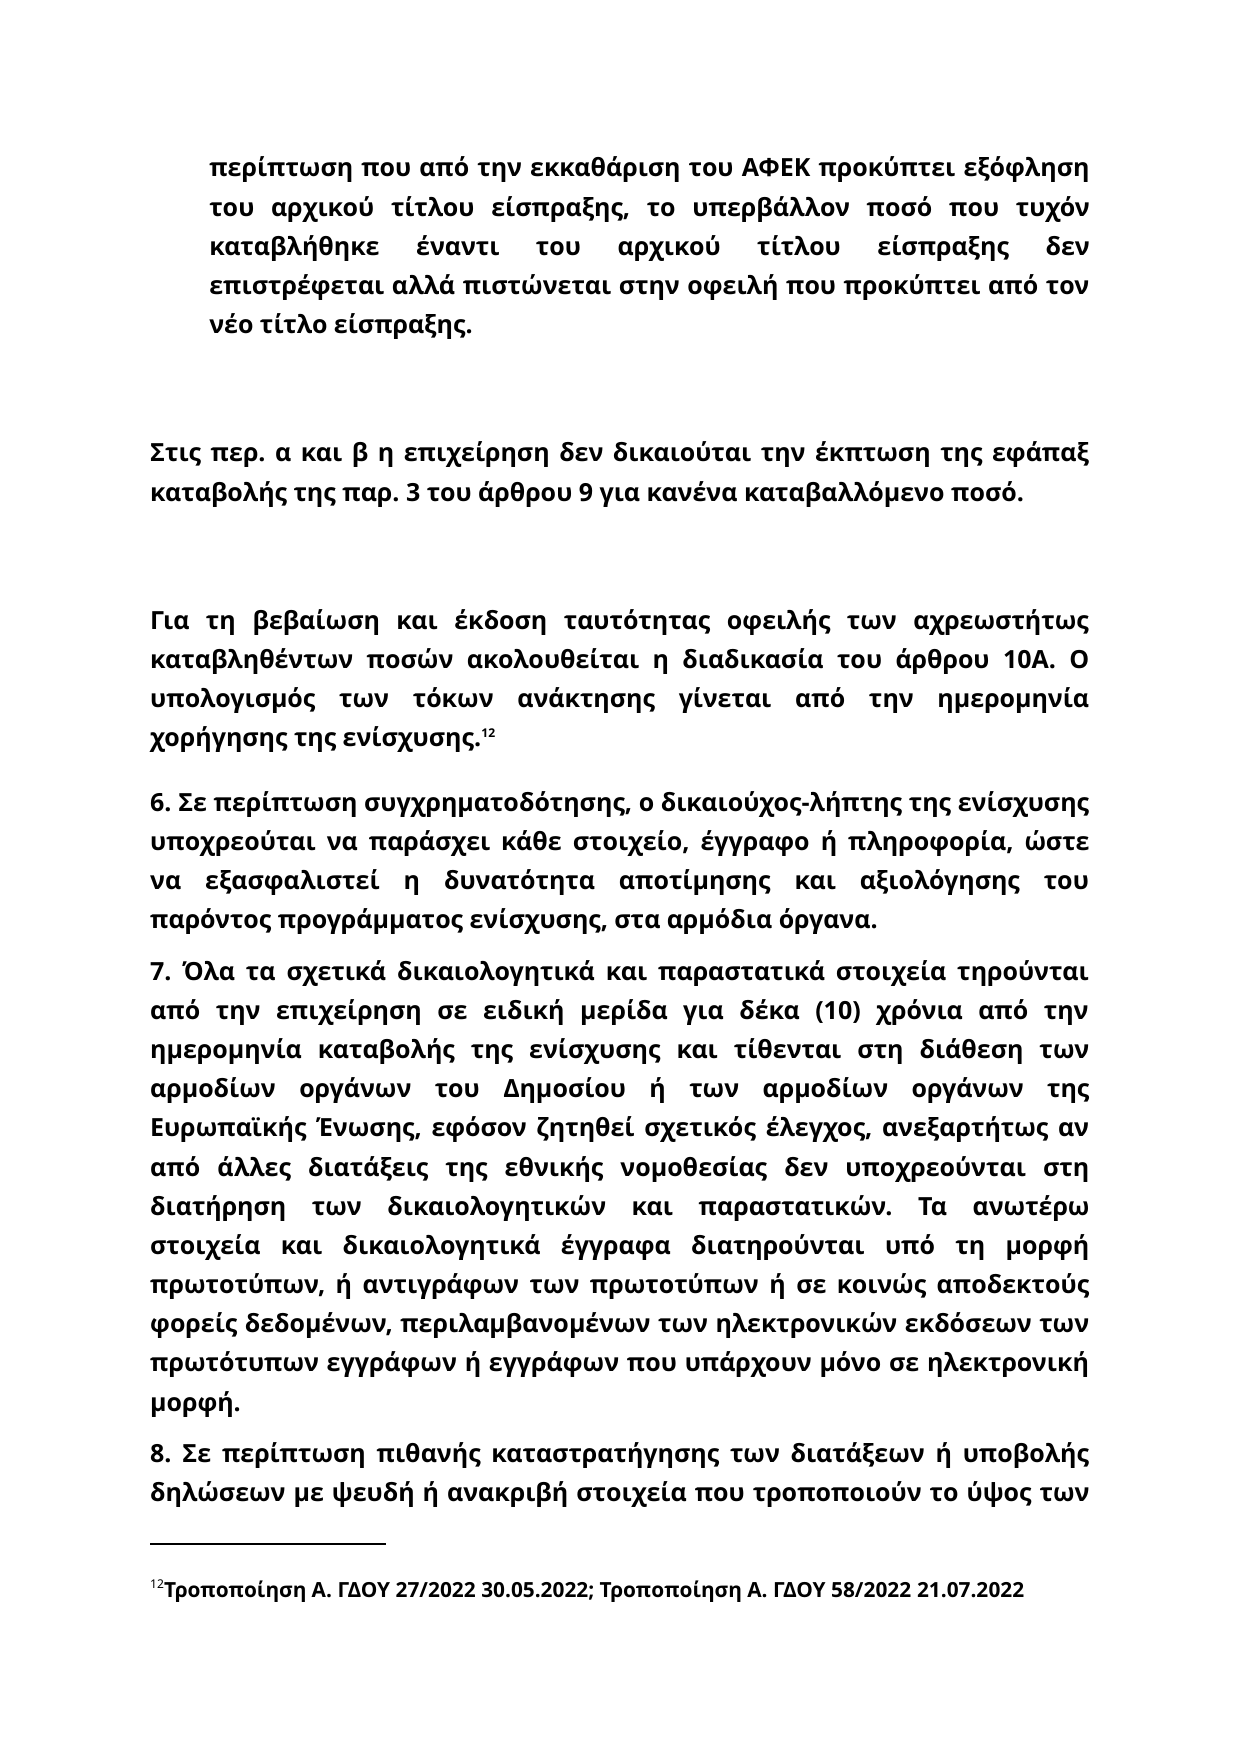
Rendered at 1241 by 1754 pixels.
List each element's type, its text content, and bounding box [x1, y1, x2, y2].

text 6. Σε περίπτωση συγχρηματοδότησης, ο δικαιούχος-λήπτης της ενίσχυσης υποχρεούται να παράσχει κάθε στοιχείο, έγγραφο ή πληροφορία, ώστε να εξασφαλιστεί η δυνατότητα αποτίμησης και αξιολόγησης του παρόντος προγράμματος ενίσχυσης, στα αρμόδια όργανα. [150, 784, 1090, 936]
text Τροποποίηση A. ΓΔΟΥ 27/2022 30.05.2022; Τροποποίηση A. ΓΔΟΥ 58/2022 21.07.2022 [150, 1576, 1090, 1604]
text 7. Όλα τα σχετικά δικαιολογητικά και παραστατικά στοιχεία τηρούνται από την επιχείρηση σε ειδική μερίδα για δέκα (10) χρόνια από την ημερομηνία καταβολής της ενίσχυσης και τίθενται στη διάθεση των αρμοδίων οργάνων του Δημοσίου ή των αρμοδίων οργάνων της Ευρωπαϊκής Ένωσης, εφόσον ζητηθεί σχετικός έλεγχος, ανεξαρτήτως αν από άλλες διατάξεις της εθνικής νομοθεσίας δεν υποχρεούνται στη διατήρηση των δικαιολογητικών και παραστατικών. Τα ανωτέρω στοιχεία και δικαιολογητικά έγγραφα διατηρούνται υπό τη μορφή πρωτοτύπων, ή αντιγράφων των πρωτοτύπων ή σε κοινώς αποδεκτούς φορείς δεδομένων, περιλαμβανομένων των ηλεκτρονικών εκδόσεων των πρωτότυπων εγγράφων ή εγγράφων που υπάρχουν μόνο σε ηλεκτρονική μορφή. [150, 953, 1090, 1418]
list περίπτωση που από την εκκαθάριση του ΑΦΕΚ προκύπτει εξόφληση του αρχικού τίτλου είσπραξης, το υπερβάλλον ποσό που τυχόν καταβλήθηκε έναντι του αρχικού τίτλου είσπραξης δεν επιστρέφεται αλλά πιστώνεται στην οφειλή που προκύπτει από τον νέο τίτλο είσπραξης. [150, 150, 1090, 341]
text 8. Σε περίπτωση πιθανής καταστρατήγησης των διατάξεων ή υποβολής δηλώσεων με ψευδή ή ανακριβή στοιχεία που τροποποιούν το ύψος των [150, 1436, 1090, 1509]
text Στις περ. α και β η επιχείρηση δεν δικαιούται την έκπτωση της εφάπαξ καταβολής της παρ. 3 του άρθρου 9 για κανένα καταβαλλόμενο ποσό. [150, 435, 1090, 508]
text Για τη βεβαίωση και έκδοση ταυτότητας οφειλής των αχρεωστήτως καταβληθέντων ποσών ακολουθείται η διαδικασία του άρθρου 10Α. Ο υπολογισμός των τόκων ανάκτησης γίνεται από την ημερομηνία χορήγησης της ενίσχυσης. [150, 602, 1090, 754]
